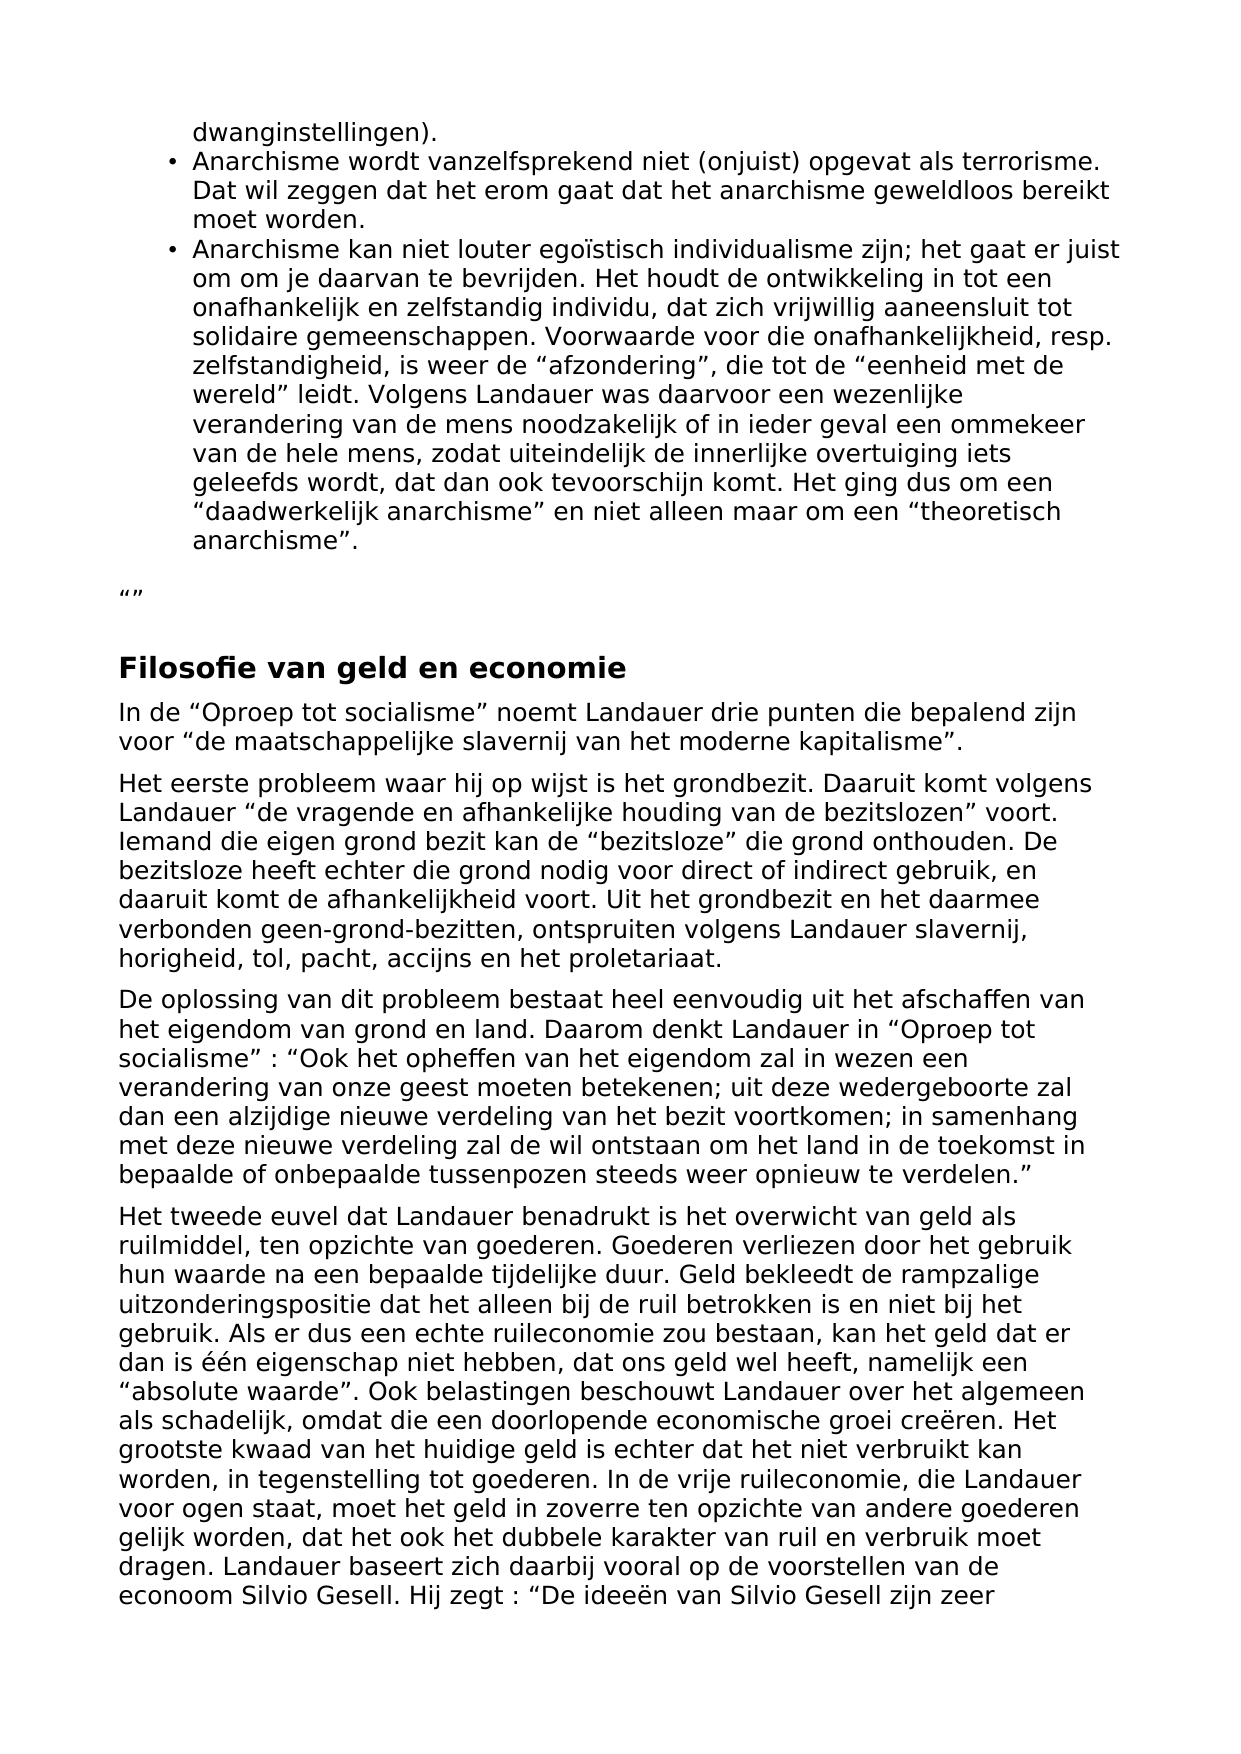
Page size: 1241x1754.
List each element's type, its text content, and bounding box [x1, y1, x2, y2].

text “” [118, 585, 1122, 614]
list Anarchisme wordt vanzelfsprekend niet (onjuist) opgevat als terrorisme. Dat wil zeggen dat het erom gaat dat het anarchisme geweldloos bereikt moet worden. [177, 147, 1122, 235]
text Het eerste probleem waar hij op wijst is het grondbezit. Daaruit komt volgens Landauer “de vragende en afhankelijke houding van de bezitslozen” voort. Iemand die eigen grond bezit kan de “bezitsloze” die grond onthouden. De bezitsloze heeft echter die grond nodig voor direct of indirect gebruik, en daaruit komt de afhankelijkheid voort. Uit het grondbezit en het daarmee verbonden geen-grond-bezitten, ontspruiten volgens Landauer slavernij, horigheid, tol, pacht, accijns en het proletariaat. [118, 769, 1122, 973]
subtitle Filosofie van geld en economie [118, 652, 1122, 686]
text Het tweede euvel dat Landauer benadrukt is het overwicht van geld als ruilmiddel, ten opzichte van goederen. Goederen verliezen door het gebruik hun waarde na een bepaalde tijdelijke duur. Geld bekleedt de rampzalige uitzonderingspositie dat het alleen bij de ruil betrokken is en niet bij het gebruik. Als er dus een echte ruileconomie zou bestaan, kan het geld dat er dan is één eigenschap niet hebben, dat ons geld wel heeft, namelijk een “absolute waarde”. Ook belastingen beschouwt Landauer over het algemeen als schadelijk, omdat die een doorlopende economische groei creëren. Het grootste kwaad van het huidige geld is echter dat het niet verbruikt kan worden, in tegenstelling tot goederen. In de vrije ruileconomie, die Landauer voor ogen staat, moet het geld in zoverre ten opzichte van andere goederen gelijk worden, dat het ook het dubbele karakter van ruil en verbruik moet dragen. Landauer baseert zich daarbij vooral op de voorstellen van de econoom Silvio Gesell. Hij zegt : “De ideeën van Silvio Gesell zijn zeer [118, 1202, 1122, 1611]
text De oplossing van dit probleem bestaat heel eenvoudig uit het afschaffen van het eigendom van grond en land. Daarom denkt Landauer in “Oproep tot socialisme” : “Ook het opheffen van het eigendom zal in wezen een verandering van onze geest moeten betekenen; uit deze wedergeboorte zal dan een alzijdige nieuwe verdeling van het bezit voortkomen; in samenhang met deze nieuwe verdeling zal de wil ontstaan om het land in de toekomst in bepaalde of onbepaalde tussenpozen steeds weer opnieuw te verdelen.” [118, 986, 1122, 1190]
list Anarchisme kan niet louter egoïstisch individualisme zijn; het gaat er juist om om je daarvan te bevrijden. Het houdt de ontwikkeling in tot een onafhankelijk en zelfstandig individu, dat zich vrijwillig aaneensluit tot solidaire gemeenschappen. Voorwaarde voor die onafhankelijkheid, resp. zelfstandigheid, is weer de “afzondering”, die tot de “eenheid met de wereld” leidt. Volgens Landauer was daarvoor een wezenlijke verandering van de mens noodzakelijk of in ieder geval een ommekeer van de hele mens, zodat uiteindelijk de innerlijke overtuiging iets geleefds wordt, dat dan ook tevoorschijn komt. Het ging dus om een “daadwerkelijk anarchisme” en niet alleen maar om een “theoretisch anarchisme”. [177, 235, 1122, 556]
text In de “Oproep tot socialisme” noemt Landauer drie punten die bepalend zijn voor “de maatschappelijke slavernij van het moderne kapitalisme”. [118, 698, 1122, 757]
list dwanginstellingen). [177, 118, 1122, 147]
